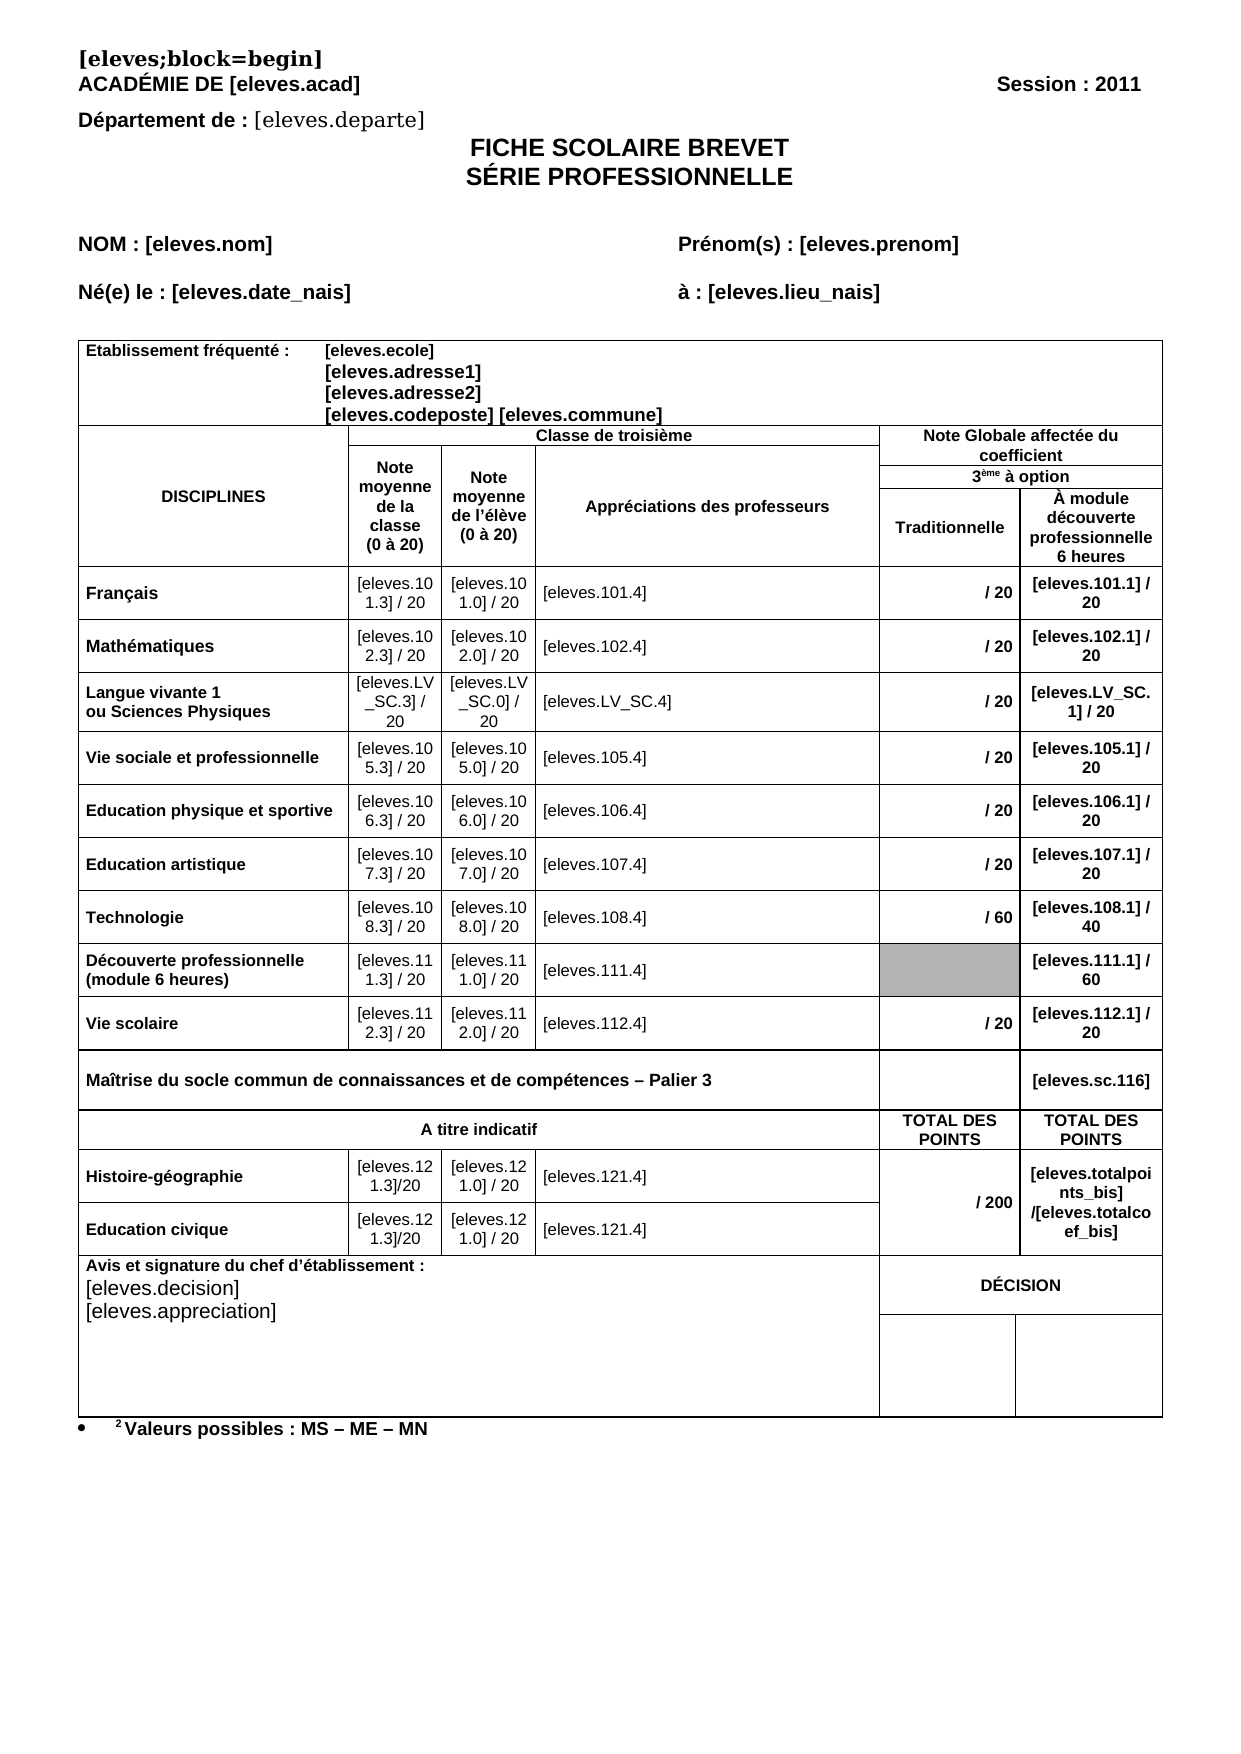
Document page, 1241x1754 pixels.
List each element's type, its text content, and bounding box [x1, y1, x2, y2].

table_cell Note moyenne de la classe (0 à 20) [349, 446, 441, 566]
table_cell [eleves.112.4] [536, 997, 879, 1049]
table_cell TOTAL DES POINTS [880, 1111, 1019, 1149]
table_cell [eleves.106.3] / 20 [349, 785, 441, 837]
table_cell [eleves.105.3] / 20 [349, 732, 441, 784]
table_cell [eleves.102.4] [536, 620, 879, 672]
table_cell / 20 [880, 732, 1019, 784]
table_cell [eleves.112.0] / 20 [442, 997, 535, 1049]
table_header Etablissement fréquenté : [eleves.ecole] [eleves.adresse1] [eleves.adresse2] [eleves.codeposte] [eleves.commune] [79, 341, 1162, 425]
table_cell Mathématiques [79, 620, 348, 672]
table_cell TOTAL DES POINTS [1021, 1111, 1162, 1149]
table_cell [eleves.108.0] / 20 [442, 891, 535, 943]
table_cell [eleves.108.4] [536, 891, 879, 943]
table_cell 3ème à option [880, 466, 1162, 488]
table_cell Maîtrise du socle commun de connaissances et de compétences – Palier 3 [79, 1051, 879, 1108]
subtitle FICHE SCOLAIRE BREVET SÉRIE PROFESSIONNELLE [78, 133, 1181, 190]
table_cell [eleves.111.3] / 20 [349, 944, 441, 996]
table_cell [eleves.106.1] / 20 [1021, 785, 1162, 837]
table_cell [880, 944, 1019, 996]
table_cell [eleves.LV_SC.3] / 20 [349, 673, 441, 731]
table_cell [eleves.107.3] / 20 [349, 838, 441, 890]
table_cell [eleves.112.1] / 20 [1021, 997, 1162, 1049]
table_cell [eleves.108.3] / 20 [349, 891, 441, 943]
table_cell Classe de troisième [349, 426, 879, 445]
table_cell / 200 [880, 1150, 1019, 1255]
table_cell Note moyenne de l’élève (0 à 20) [442, 446, 535, 566]
table_cell [880, 1315, 1015, 1416]
table_cell Vie scolaire [79, 997, 348, 1049]
table_cell Découverte professionnelle (module 6 heures) [79, 944, 348, 996]
table_cell / 60 [880, 891, 1019, 943]
table_cell [eleves.105.4] [536, 732, 879, 784]
table_cell [eleves.101.3] / 20 [349, 567, 441, 619]
table_cell DISCIPLINES [79, 426, 348, 566]
table_cell Technologie [79, 891, 348, 943]
table_cell [eleves.106.0] / 20 [442, 785, 535, 837]
table_cell [eleves.totalpoints_bis] /[eleves.totalcoef_bis] [1021, 1150, 1162, 1255]
table_cell [eleves.121.4] [536, 1203, 879, 1255]
text Né(e) le : [eleves.date_nais] à : [eleves.lieu_nais] [78, 280, 1181, 304]
table_cell À module découverte professionnelle 6 heures [1021, 489, 1162, 566]
table_cell [eleves.121.3]/20 [349, 1203, 441, 1255]
table_cell [eleves.102.1] / 20 [1021, 620, 1162, 672]
table_cell Français [79, 567, 348, 619]
table_cell [880, 1051, 1019, 1108]
table_cell Appréciations des professeurs [536, 446, 879, 566]
table_cell Education physique et sportive [79, 785, 348, 837]
table_cell / 20 [880, 567, 1019, 619]
subtitle Département de : [eleves.departe] [78, 108, 1181, 133]
table_cell [eleves.101.0] / 20 [442, 567, 535, 619]
table_cell [eleves.111.0] / 20 [442, 944, 535, 996]
table_cell Education civique [79, 1203, 348, 1255]
table_cell [eleves.105.0] / 20 [442, 732, 535, 784]
table_cell [eleves.111.4] [536, 944, 879, 996]
table_cell [eleves.sc.116] [1021, 1051, 1162, 1108]
table_cell Langue vivante 1 ou Sciences Physiques [79, 673, 348, 731]
table_cell [eleves.101.1] / 20 [1021, 567, 1162, 619]
table_cell [eleves.LV_SC.1] / 20 [1021, 673, 1162, 731]
table_cell [eleves.111.1] / 60 [1021, 944, 1162, 996]
table_cell DÉCISION [880, 1256, 1162, 1314]
table_cell [eleves.121.0] / 20 [442, 1203, 535, 1255]
text ACADÉMIE DE [eleves.acad] Session : 2011 [78, 72, 1181, 96]
table_cell / 20 [880, 620, 1019, 672]
table_cell [eleves.101.4] [536, 567, 879, 619]
table_cell Histoire-géographie [79, 1150, 348, 1202]
table_cell / 20 [880, 838, 1019, 890]
table_cell [eleves.LV_SC.4] [536, 673, 879, 731]
table_cell [eleves.121.0] / 20 [442, 1150, 535, 1202]
table_cell Education artistique [79, 838, 348, 890]
table_cell Note Globale affectée du coefficient [880, 426, 1162, 464]
table_cell [eleves.106.4] [536, 785, 879, 837]
table_cell Traditionnelle [880, 489, 1019, 566]
table_cell [eleves.107.4] [536, 838, 879, 890]
table_cell [1016, 1315, 1162, 1416]
table_cell / 20 [880, 785, 1019, 837]
table_cell / 20 [880, 997, 1019, 1049]
table_cell [eleves.107.1] / 20 [1021, 838, 1162, 890]
text NOM : [eleves.nom] Prénom(s) : [eleves.prenom] [78, 232, 1181, 256]
table_cell [eleves.107.0] / 20 [442, 838, 535, 890]
table_cell [eleves.LV_SC.0] / 20 [442, 673, 535, 731]
table_cell A titre indicatif [79, 1111, 879, 1149]
table_cell [eleves.121.3]/20 [349, 1150, 441, 1202]
table_cell [eleves.121.4] [536, 1150, 879, 1202]
table_cell Vie sociale et professionnelle [79, 732, 348, 784]
table_cell [eleves.108.1] / 40 [1021, 891, 1162, 943]
table_cell [eleves.105.1] / 20 [1021, 732, 1162, 784]
list 2 Valeurs possibles : MS – ME – MN [78, 1417, 1181, 1439]
table_cell Avis et signature du chef d’établissement : [eleves.decision] [eleves.appreciation] [79, 1256, 879, 1416]
table_cell [eleves.102.0] / 20 [442, 620, 535, 672]
table_cell / 20 [880, 673, 1019, 731]
table_cell [eleves.102.3] / 20 [349, 620, 441, 672]
text [eleves;block=begin] [78, 47, 1181, 72]
table_cell [eleves.112.3] / 20 [349, 997, 441, 1049]
